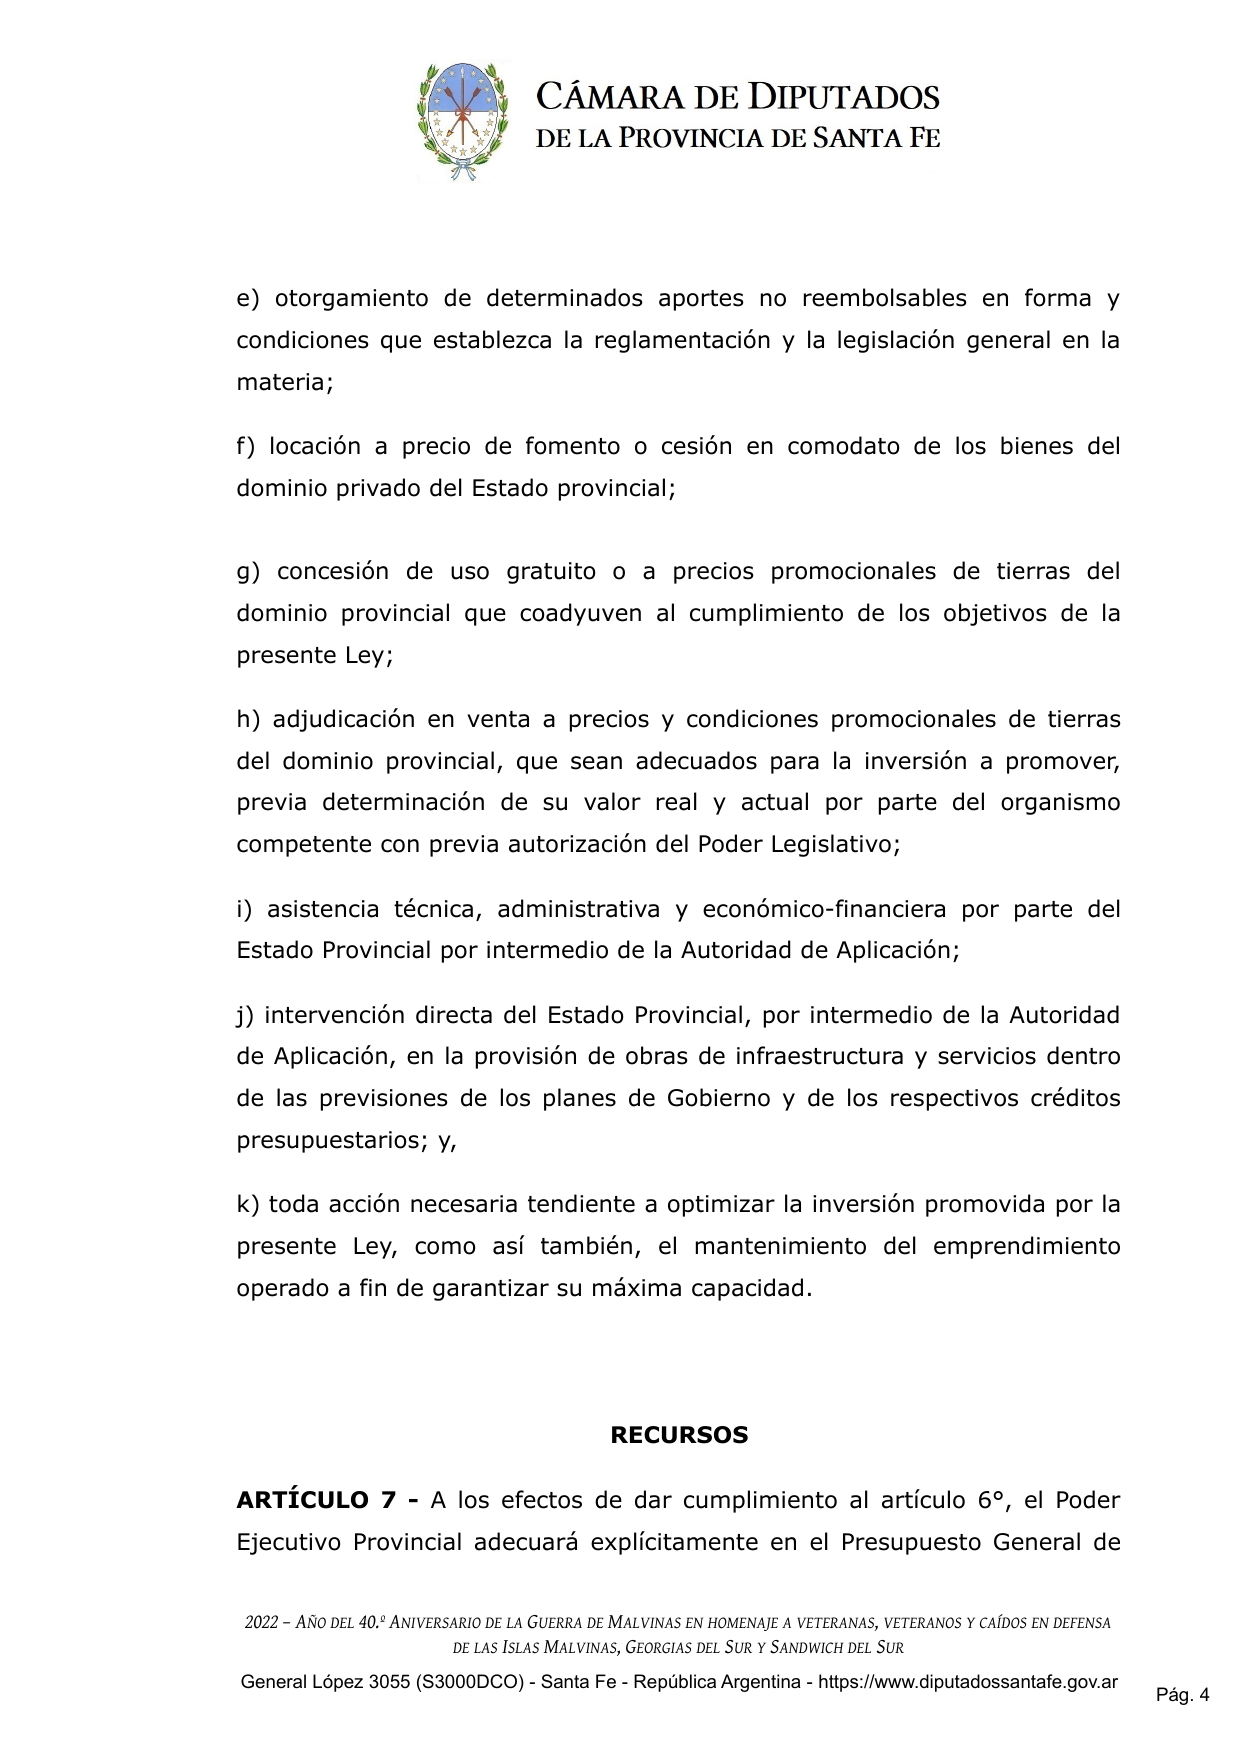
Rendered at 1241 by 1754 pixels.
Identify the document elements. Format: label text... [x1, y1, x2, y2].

text h) adjudicación en venta a precios y condiciones promocionales de tierras del dominio provincial, que sean adecuados para la inversión a promover, previa determinación de su valor real y actual por parte del organismo competente con previa autorización del Poder Legislativo; [236, 704, 1122, 857]
text g) concesión de uso gratuito o a precios promocionales de tierras del dominio provincial que coadyuven al cumplimiento de los objetivos de la presente Ley; [236, 557, 1122, 668]
text j) intervención directa del Estado Provincial, por intermedio de la Autoridad de Aplicación, en la provisión de obras de infraestructura y servicios dentro de las previsiones de los planes de Gobierno y de los respectivos créditos presupuestarios; y, [236, 1000, 1122, 1153]
text f) locación a precio de fomento o cesión en comodato de los bienes del dominio privado del Estado provincial; [236, 432, 1122, 501]
text k) toda acción necesaria tendiente a optimizar la inversión promovida por la presente Ley, como así también, el mantenimiento del emprendimiento operado a fin de garantizar su máxima capacidad. [236, 1189, 1122, 1301]
text ARTÍCULO 7 - A los efectos de dar cumplimiento al artículo 6°, el Poder Ejecutivo Provincial adecuará explícitamente en el Presupuesto General de [236, 1485, 1122, 1555]
text i) asistencia técnica, administrativa y económico-financiera por parte del Estado Provincial por intermedio de la Autoridad de Aplicación; [236, 894, 1122, 963]
picture [413, 59, 945, 183]
text RECURSOS [236, 1421, 1122, 1448]
text e) otorgamiento de determinados aportes no reembolsables en forma y condiciones que establezca la reglamentación y la legislación general en la materia; [236, 284, 1122, 395]
